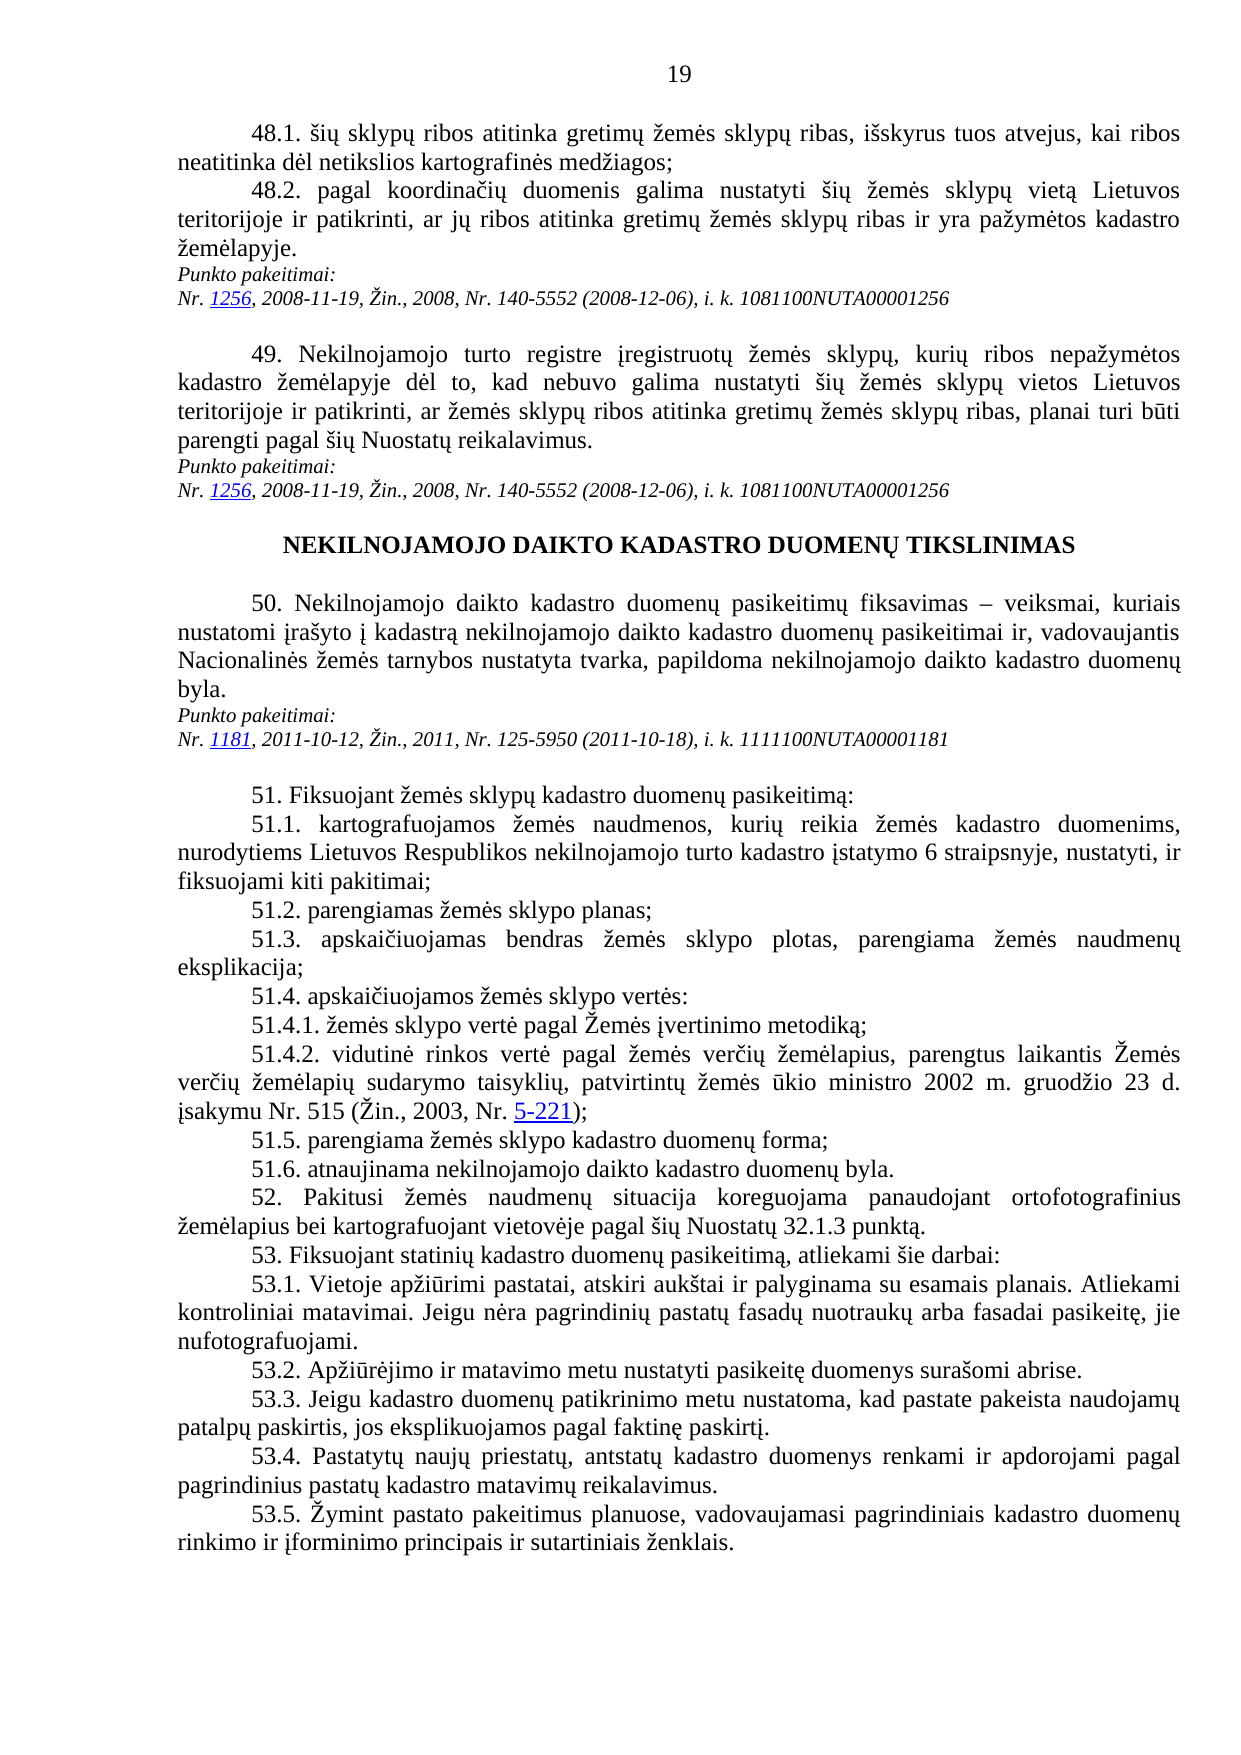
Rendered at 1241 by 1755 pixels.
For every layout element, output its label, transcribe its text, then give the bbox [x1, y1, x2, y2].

text 53.2. Apžiūrėjimo ir matavimo metu nustatyti pasikeitę duomenys surašomi abrise. [177, 1355, 1181, 1384]
text 51.5. parengiama žemės sklypo kadastro duomenų forma; [177, 1125, 1181, 1154]
text 50. Nekilnojamojo daikto kadastro duomenų pasikeitimų fiksavimas – veiksmai, kuriais nustatomi įrašyto į kadastrą nekilnojamojo daikto kadastro duomenų pasikeitimai ir, vadovaujantis Nacionalinės žemės tarnybos nustatyta tvarka, papildoma nekilnojamojo daikto kadastro duomenų byla. [177, 588, 1181, 703]
text 48.1. šių sklypų ribos atitinka gretimų žemės sklypų ribas, išskyrus tuos atvejus, kai ribos neatitinka dėl netikslios kartografinės medžiagos; [177, 118, 1181, 176]
text Nr. 1256, 2008-11-19, Žin., 2008, Nr. 140-5552 (2008-12-06), i. k. 1081100NUTA00001256 [177, 478, 1181, 502]
text Nr. 1181, 2011-10-12, Žin., 2011, Nr. 125-5950 (2011-10-18), i. k. 1111100NUTA00001181 [177, 727, 1181, 751]
subtitle Nekilnojamojo daikto kadastro duomenų tikslinimas [177, 531, 1181, 559]
text 53.3. Jeigu kadastro duomenų patikrinimo metu nustatoma, kad pastate pakeista naudojamų patalpų paskirtis, jos eksplikuojamos pagal faktinę paskirtį. [177, 1384, 1181, 1441]
text 51.4.2. vidutinė rinkos vertė pagal žemės verčių žemėlapius, parengtus laikantis Žemės verčių žemėlapių sudarymo taisyklių, patvirtintų žemės ūkio ministro 2002 m. gruodžio 23 d. įsakymu Nr. 515 (Žin., 2003, Nr. 5-221); [177, 1039, 1181, 1125]
text 53.4. Pastatytų naujų priestatų, antstatų kadastro duomenys renkami ir apdorojami pagal pagrindinius pastatų kadastro matavimų reikalavimus. [177, 1441, 1181, 1499]
text 51.4. apskaičiuojamos žemės sklypo vertės: [177, 981, 1181, 1010]
text 51. Fiksuojant žemės sklypų kadastro duomenų pasikeitimą: [177, 780, 1181, 809]
text Punkto pakeitimai: [177, 454, 1181, 478]
text 51.1. kartografuojamos žemės naudmenos, kurių reikia žemės kadastro duomenims, nurodytiems Lietuvos Respublikos nekilnojamojo turto kadastro įstatymo 6 straipsnyje, nustatyti, ir fiksuojami kiti pakitimai; [177, 809, 1181, 895]
text 53.5. Žymint pastato pakeitimus planuose, vadovaujamasi pagrindiniais kadastro duomenų rinkimo ir įforminimo principais ir sutartiniais ženklais. [177, 1499, 1181, 1556]
text 49. Nekilnojamojo turto registre įregistruotų žemės sklypų, kurių ribos nepažymėtos kadastro žemėlapyje dėl to, kad nebuvo galima nustatyti šių žemės sklypų vietos Lietuvos teritorijoje ir patikrinti, ar žemės sklypų ribos atitinka gretimų žemės sklypų ribas, planai turi būti parengti pagal šių Nuostatų reikalavimus. [177, 339, 1181, 454]
text 51.6. atnaujinama nekilnojamojo daikto kadastro duomenų byla. [177, 1154, 1181, 1182]
text Nr. 1256, 2008-11-19, Žin., 2008, Nr. 140-5552 (2008-12-06), i. k. 1081100NUTA00001256 [177, 286, 1181, 310]
text 48.2. pagal koordinačių duomenis galima nustatyti šių žemės sklypų vietą Lietuvos teritorijoje ir patikrinti, ar jų ribos atitinka gretimų žemės sklypų ribas ir yra pažymėtos kadastro žemėlapyje. [177, 176, 1181, 262]
text 53. Fiksuojant statinių kadastro duomenų pasikeitimą, atliekami šie darbai: [177, 1240, 1181, 1269]
text 51.2. parengiamas žemės sklypo planas; [177, 895, 1181, 924]
text 53.1. Vietoje apžiūrimi pastatai, atskiri aukštai ir palyginama su esamais planais. Atliekami kontroliniai matavimai. Jeigu nėra pagrindinių pastatų fasadų nuotraukų arba fasadai pasikeitę, jie nufotografuojami. [177, 1269, 1181, 1355]
text 52. Pakitusi žemės naudmenų situacija koreguojama panaudojant ortofotografinius žemėlapius bei kartografuojant vietovėje pagal šių Nuostatų 32.1.3 punktą. [177, 1182, 1181, 1240]
text 51.4.1. žemės sklypo vertė pagal Žemės įvertinimo metodiką; [177, 1010, 1181, 1039]
text Punkto pakeitimai: [177, 262, 1181, 286]
text Punkto pakeitimai: [177, 703, 1181, 727]
text 51.3. apskaičiuojamas bendras žemės sklypo plotas, parengiama žemės naudmenų eksplikacija; [177, 924, 1181, 981]
